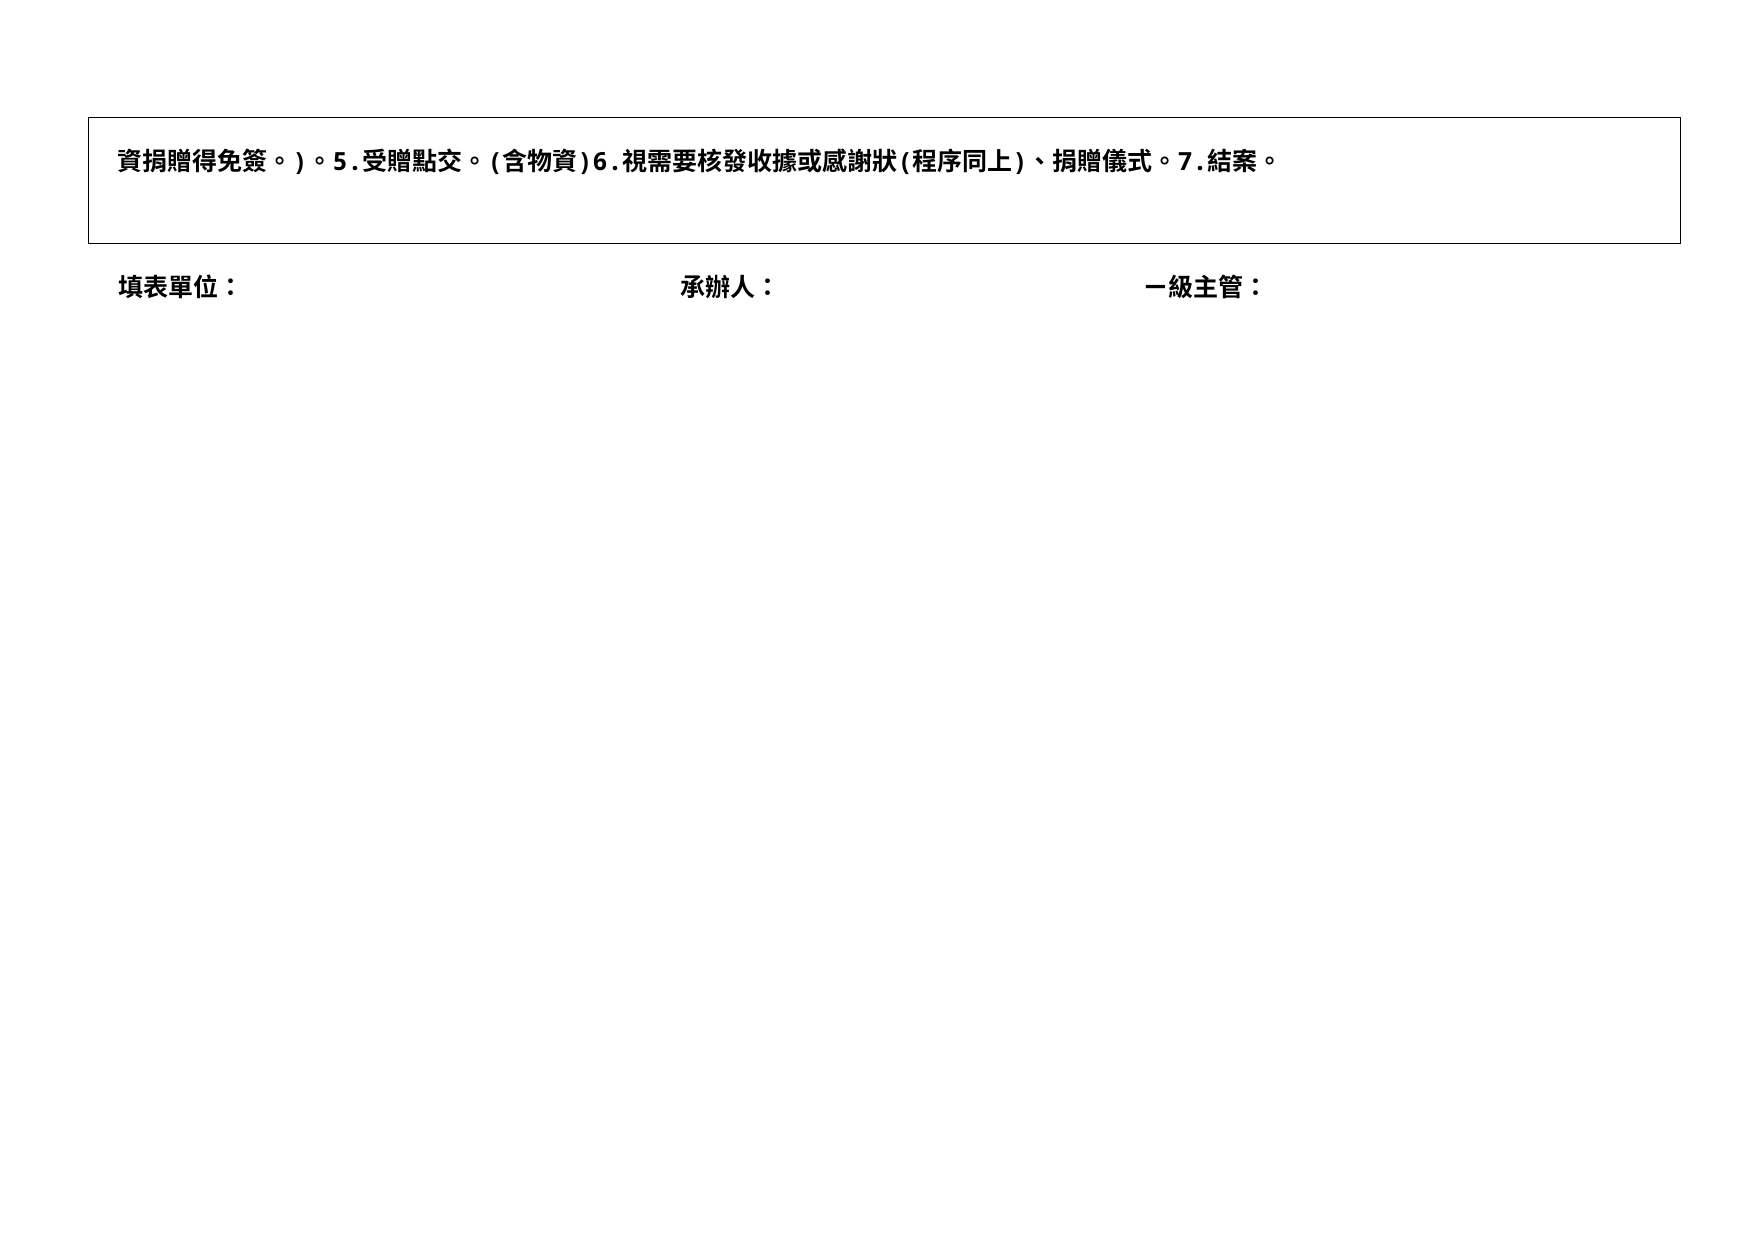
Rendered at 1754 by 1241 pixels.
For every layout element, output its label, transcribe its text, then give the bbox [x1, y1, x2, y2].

text 填表單位： 承辦人： ㄧ級主管： [118, 244, 1665, 307]
table_cell 資捐贈得免簽。)。5.受贈點交。(含物資)6.視需要核發收據或感謝狀(程序同上)、捐贈儀式。7.結案。 [89, 118, 1680, 243]
